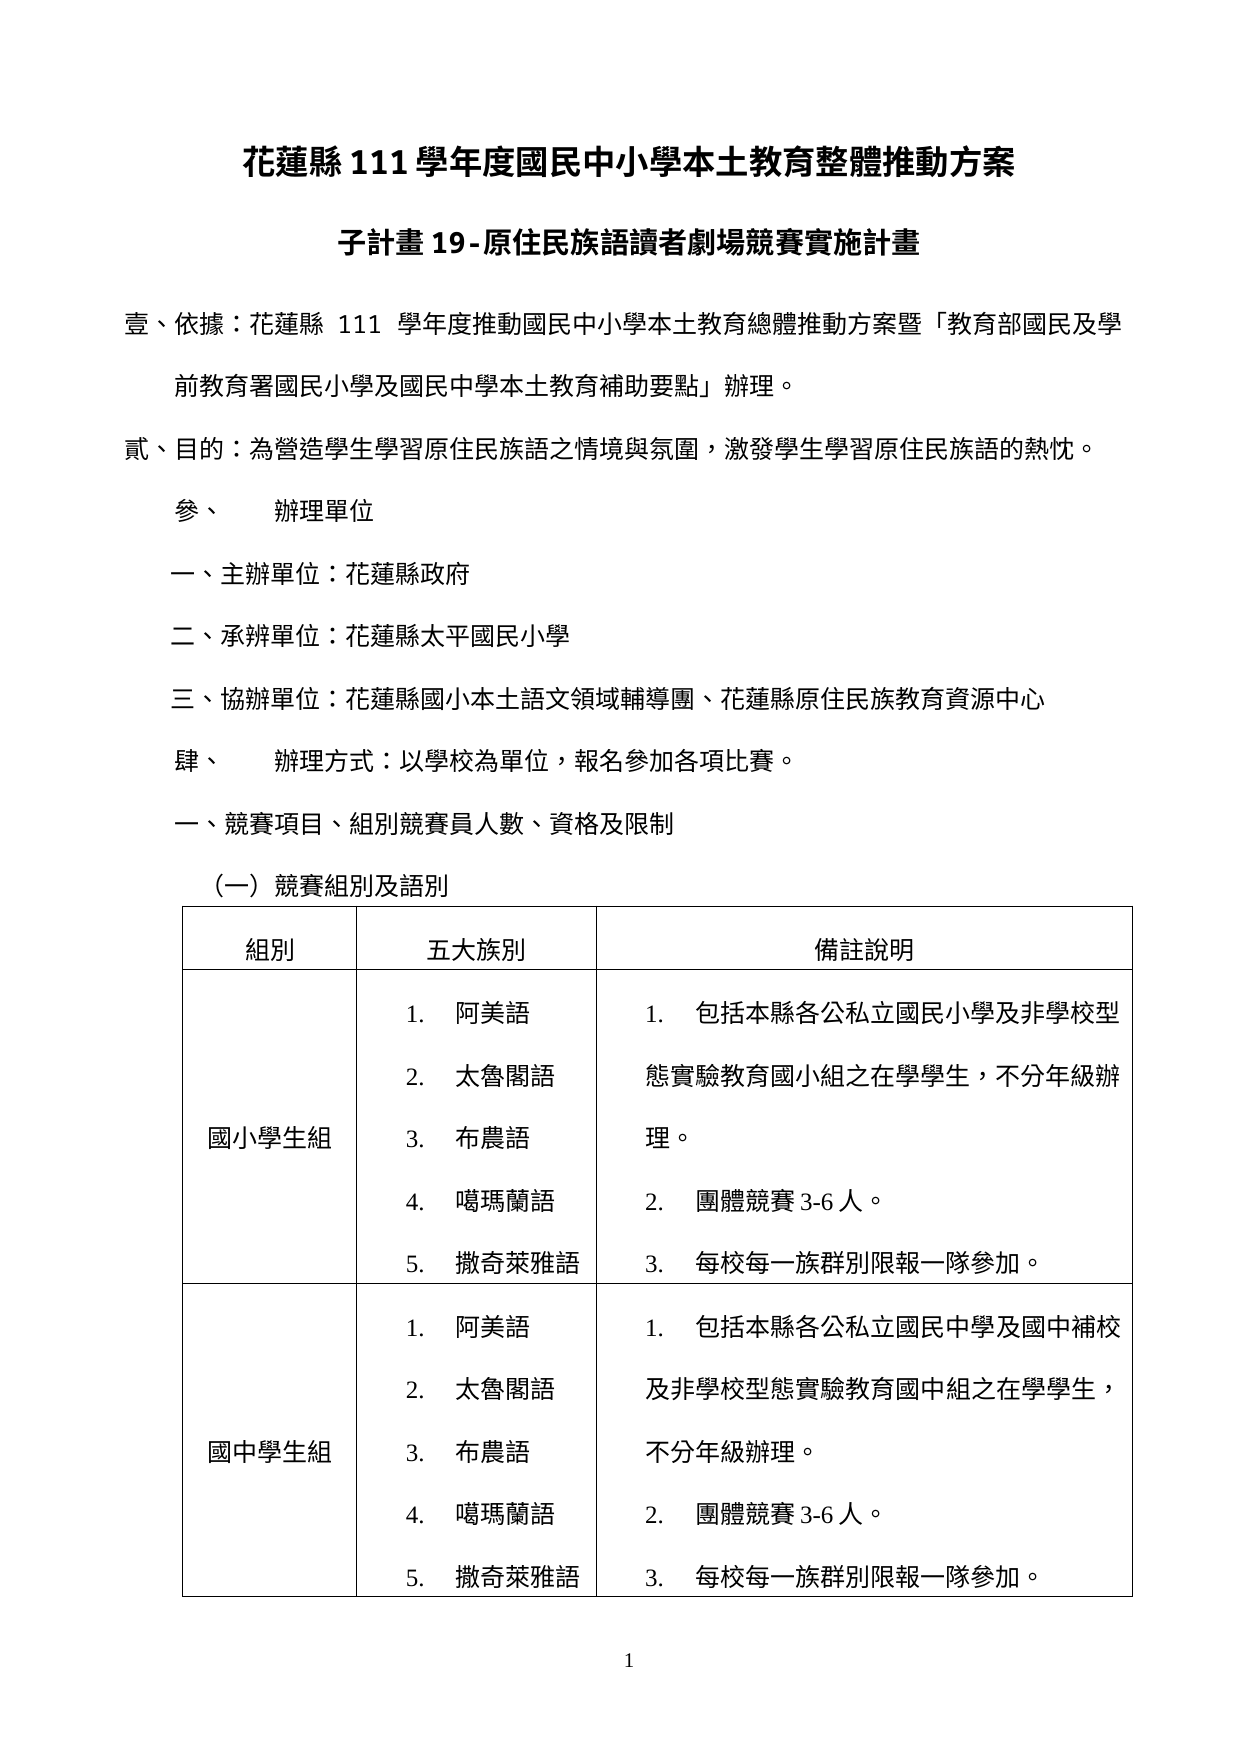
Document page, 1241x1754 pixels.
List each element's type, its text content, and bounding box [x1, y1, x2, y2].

table_header 備註說明 [597, 907, 1132, 969]
subtitle （一）競賽組別及語別 [124, 843, 1134, 906]
text 一、主辦單位：花蓮縣政府 [171, 531, 1134, 593]
table_cell 包括本縣各公私立國民中學及國中補校及非學校型態實驗教育國中組之在學學生，不分年級辦理。 團體競賽3-6人。 每校每一族群別限報一隊參加。 [597, 1284, 1132, 1596]
table_header 組別 [183, 907, 356, 969]
text 三、協辦單位：花蓮縣國小本土語文領域輔導團、花蓮縣原住民族教育資源中心 [171, 656, 1134, 718]
text 二、承辨單位：花蓮縣太平國民小學 [171, 593, 1134, 656]
table_header 五大族別 [357, 907, 596, 969]
text 子計畫19-原住民族語讀者劇場競賽實施計畫 [124, 199, 1134, 262]
list 依據：花蓮縣 111 學年度推動國民中小學本土教育總體推動方案暨「教育部國民及學前教育署國民小學及國民中學本土教育補助要點」辦理。 [124, 281, 1134, 406]
table_cell 包括本縣各公私立國民小學及非學校型態實驗教育國小組之在學學生，不分年級辦理。 團體競賽3-6人。 每校每一族群別限報一隊參加。 [597, 970, 1132, 1283]
list 辦理單位 [174, 468, 1134, 531]
table_cell 阿美語 太魯閣語 布農語 噶瑪蘭語 撒奇萊雅語 [357, 970, 596, 1283]
table_cell 阿美語 太魯閣語 布農語 噶瑪蘭語 撒奇萊雅語 [357, 1284, 596, 1596]
table_cell 國小學生組 [183, 970, 356, 1283]
text 一、競賽項目、組別競賽員人數、資格及限制 [124, 781, 1134, 843]
text 花蓮縣111學年度國民中小學本土教育整體推動方案 [124, 118, 1134, 181]
list 辦理方式：以學校為單位，報名參加各項比賽。 [174, 718, 1134, 781]
list 目的：為營造學生學習原住民族語之情境與氛圍，激發學生學習原住民族語的熱忱。 [124, 406, 1134, 468]
table_cell 國中學生組 [183, 1284, 356, 1596]
